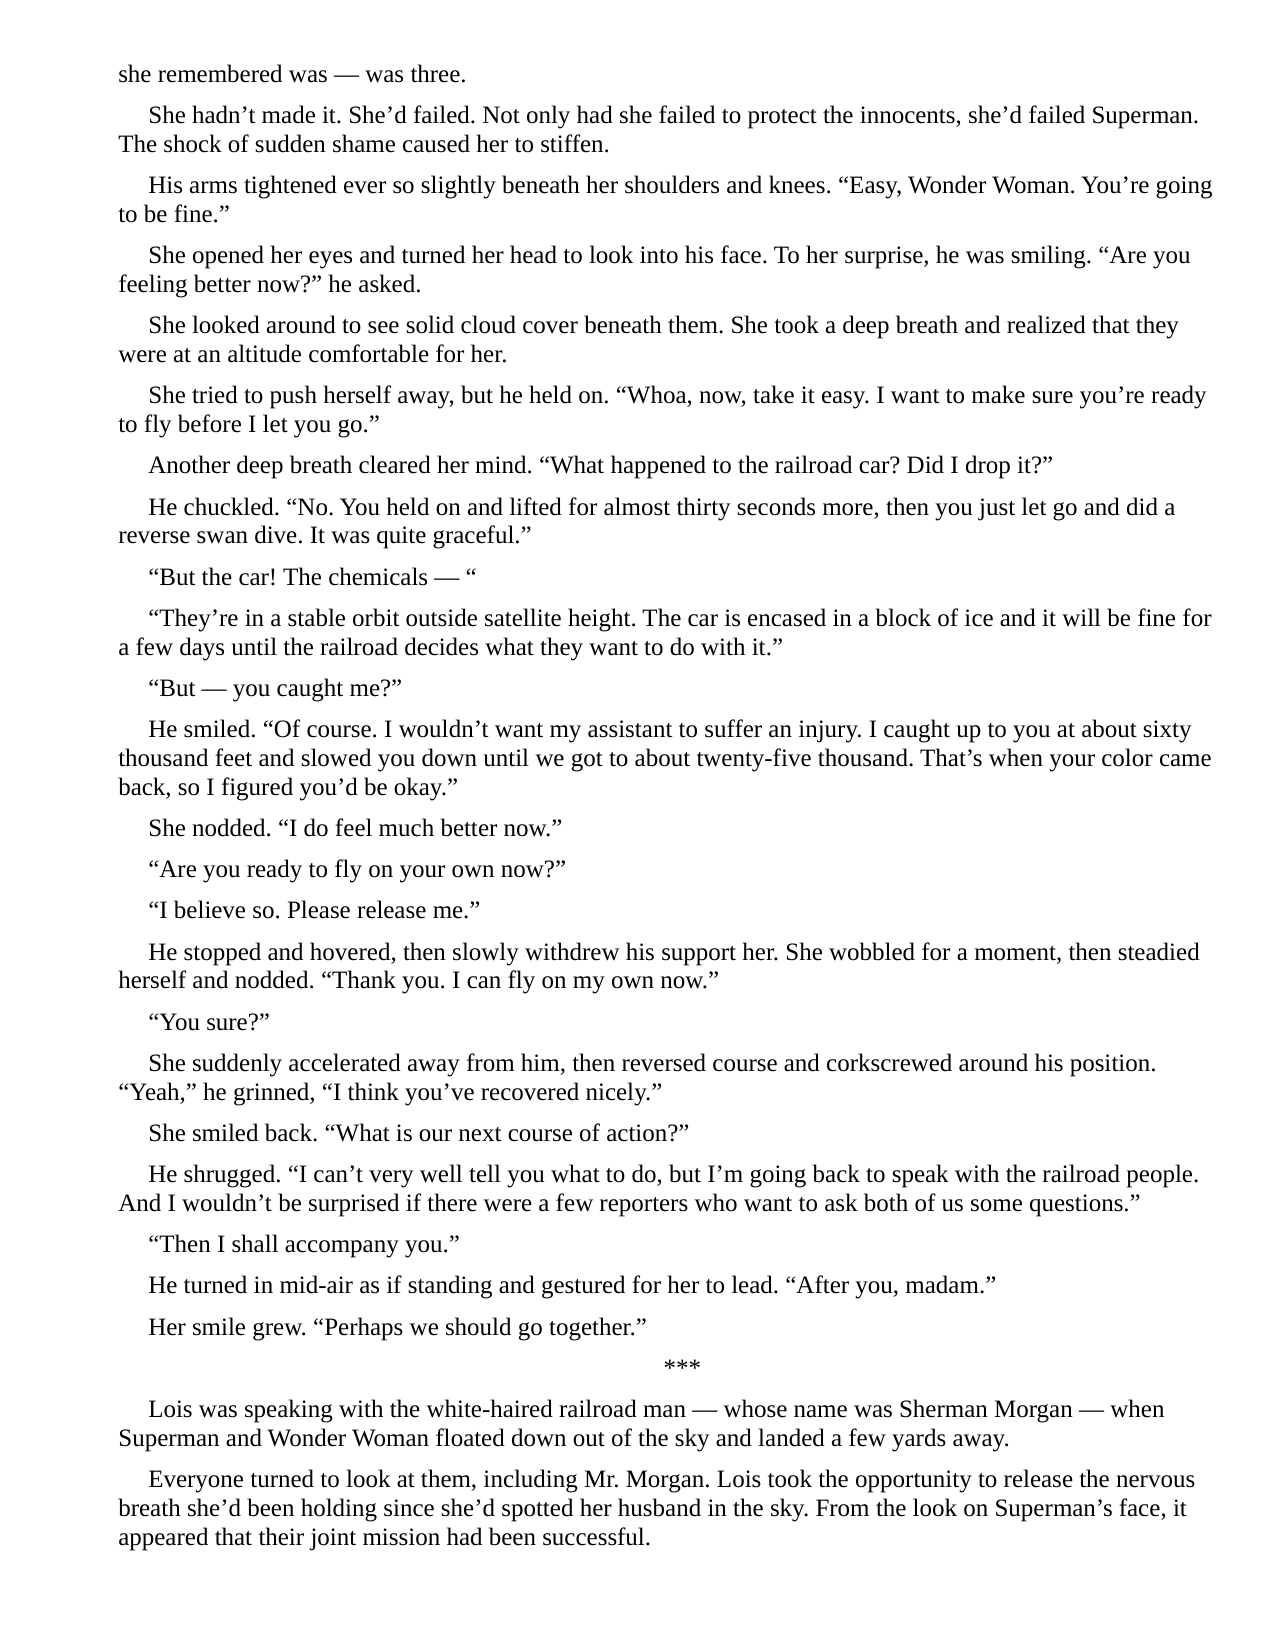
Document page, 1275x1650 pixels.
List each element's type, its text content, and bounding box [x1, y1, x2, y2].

text He stopped and hovered, then slowly withdrew his support her. She wobbled for a moment, then steadied herself and nodded. “Thank you. I can fly on my own now.” [118, 937, 1216, 994]
text Her smile grew. “Perhaps we should go together.” [118, 1312, 1216, 1340]
text “But the car! The chemicals — “ [118, 562, 1216, 590]
text She tried to push herself away, but he held on. “Whoa, now, take it easy. I want to make sure you’re ready to fly before I let you go.” [118, 380, 1216, 438]
text He turned in mid-air as if standing and gestured for her to lead. “After you, madam.” [118, 1270, 1216, 1299]
text Lois was speaking with the white-haired railroad man — whose name was Sherman Morgan — when Superman and Wonder Woman floated down out of the sky and landed a few yards away. [118, 1394, 1216, 1452]
text Everyone turned to look at them, including Mr. Morgan. Lois took the opportunity to release the nervous breath she’d been holding since she’d spotted her husband in the sky. From the look on Superman’s face, it appeared that their joint mission had been successful. [118, 1464, 1216, 1550]
text She hadn’t made it. She’d failed. Not only had she failed to protect the innocents, she’d failed Superman. The shock of sudden shame caused her to stiffen. [118, 100, 1216, 158]
text “Then I shall accompany you.” [118, 1229, 1216, 1258]
text He shrugged. “I can’t very well tell you what to do, but I’m going back to speak with the railroad people. And I wouldn’t be surprised if there were a few reporters who want to ask both of us some questions.” [118, 1159, 1216, 1217]
text She looked around to see solid cloud cover beneath them. She took a deep breath and realized that they were at an altitude comfortable for her. [118, 310, 1216, 368]
text “But — you caught me?” [118, 673, 1216, 702]
text He smiled. “Of course. I wouldn’t want my assistant to suffer an injury. I caught up to you at about sixty thousand feet and slowed you down until we got to about twenty-five thousand. That’s when your color came back, so I figured you’d be okay.” [118, 714, 1216, 800]
text *** [118, 1353, 1216, 1382]
text His arms tightened ever so slightly beneath her shoulders and knees. “Easy, Wonder Woman. You’re going to be fine.” [118, 170, 1216, 228]
text She suddenly accelerated away from him, then reversed course and corkscrewed around his position. “Yeah,” he grinned, “I think you’ve recovered nicely.” [118, 1048, 1216, 1105]
text She opened her eyes and turned her head to look into his face. To her surprise, he was smiling. “Are you feeling better now?” he asked. [118, 240, 1216, 298]
text Another deep breath cleared her mind. “What happened to the railroad car? Did I drop it?” [118, 450, 1216, 479]
text “You sure?” [118, 1007, 1216, 1035]
text “They’re in a stable orbit outside satellite height. The car is encased in a block of ice and it will be fine for a few days until the railroad decides what they want to do with it.” [118, 603, 1216, 660]
text “I believe so. Please release me.” [118, 895, 1216, 924]
text She smiled back. “What is our next course of action?” [118, 1118, 1216, 1147]
text She nodded. “I do feel much better now.” [118, 813, 1216, 842]
text He chuckled. “No. You held on and lifted for almost thirty seconds more, then you just let go and did a reverse swan dive. It was quite graceful.” [118, 492, 1216, 549]
text she remembered was — was three. [118, 59, 1216, 88]
text “Are you ready to fly on your own now?” [118, 854, 1216, 883]
